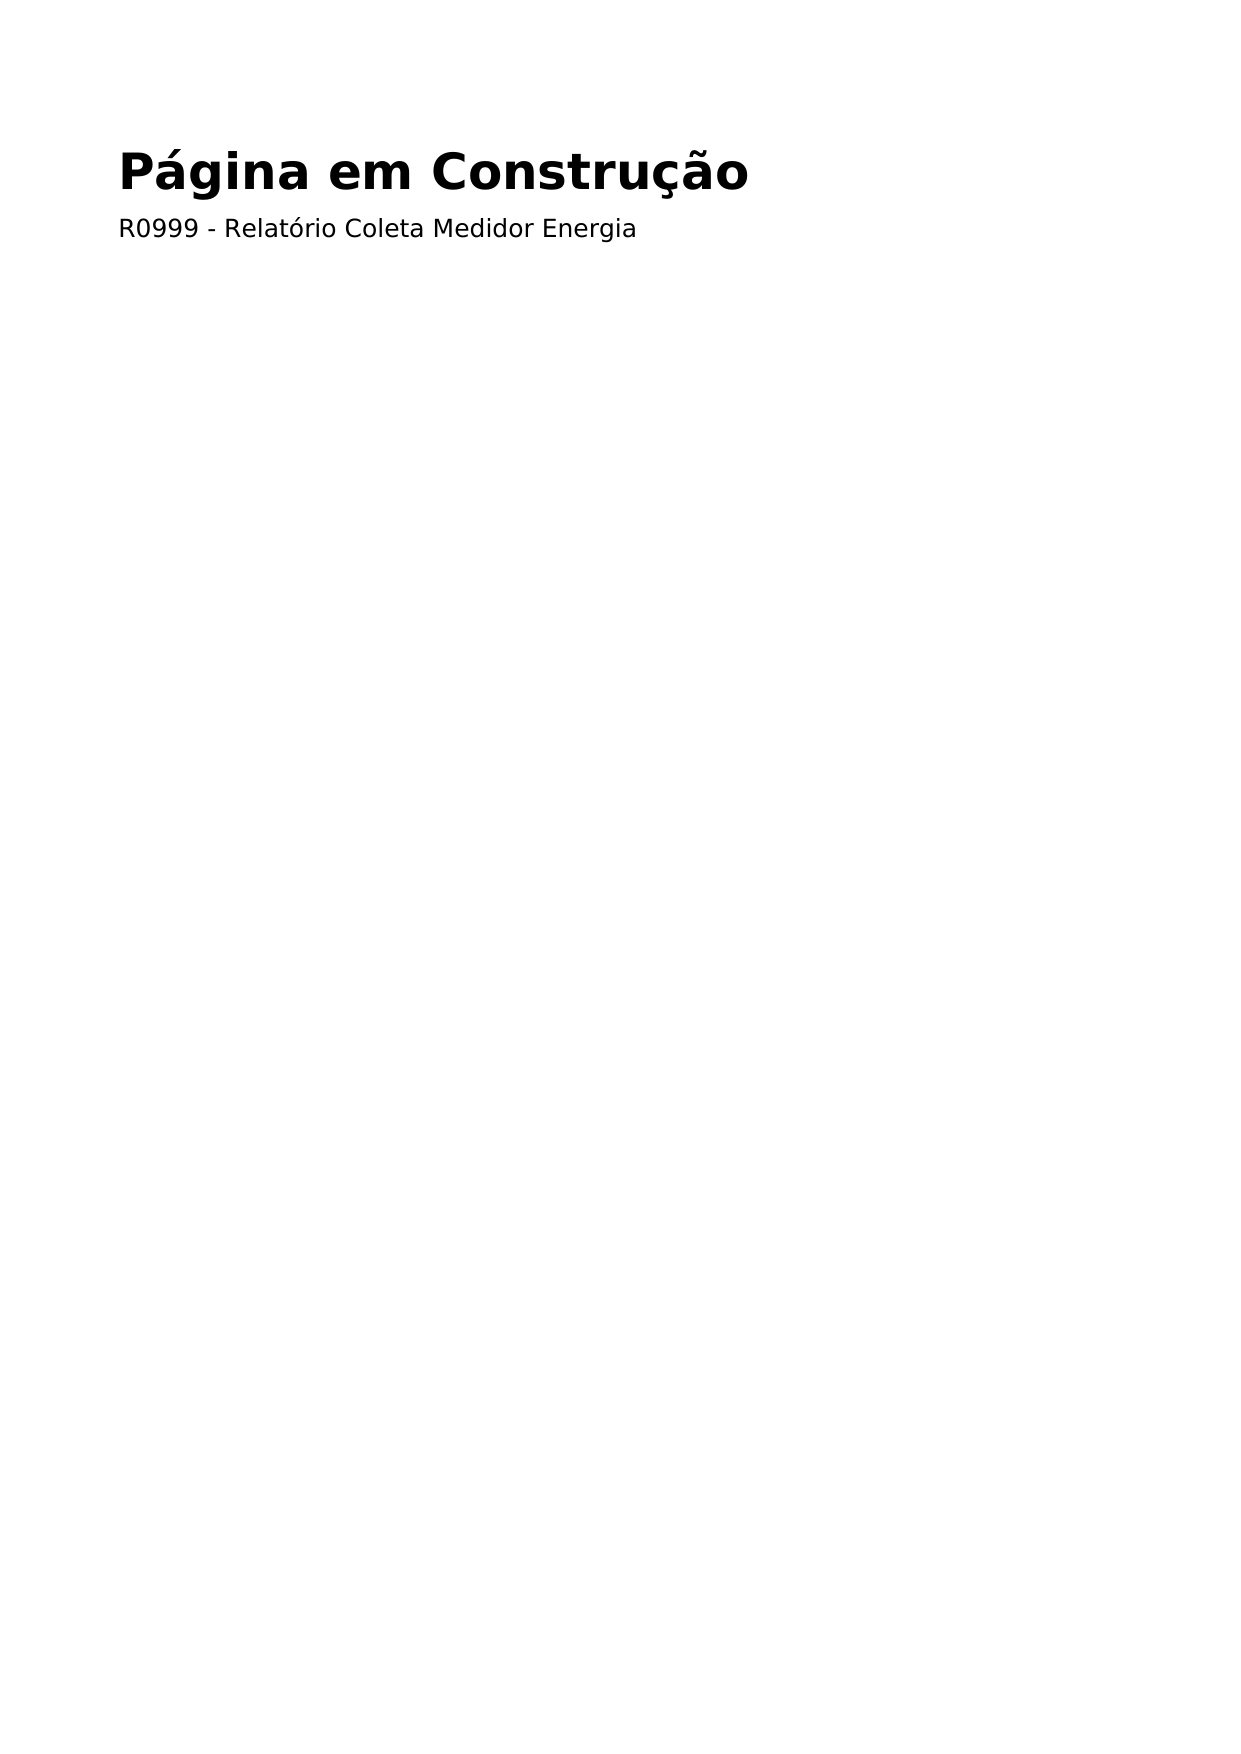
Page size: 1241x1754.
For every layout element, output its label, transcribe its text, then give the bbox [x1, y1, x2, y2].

subtitle Página em Construção [118, 143, 1122, 201]
text R0999 - Relatório Coleta Medidor Energia [118, 214, 1122, 243]
